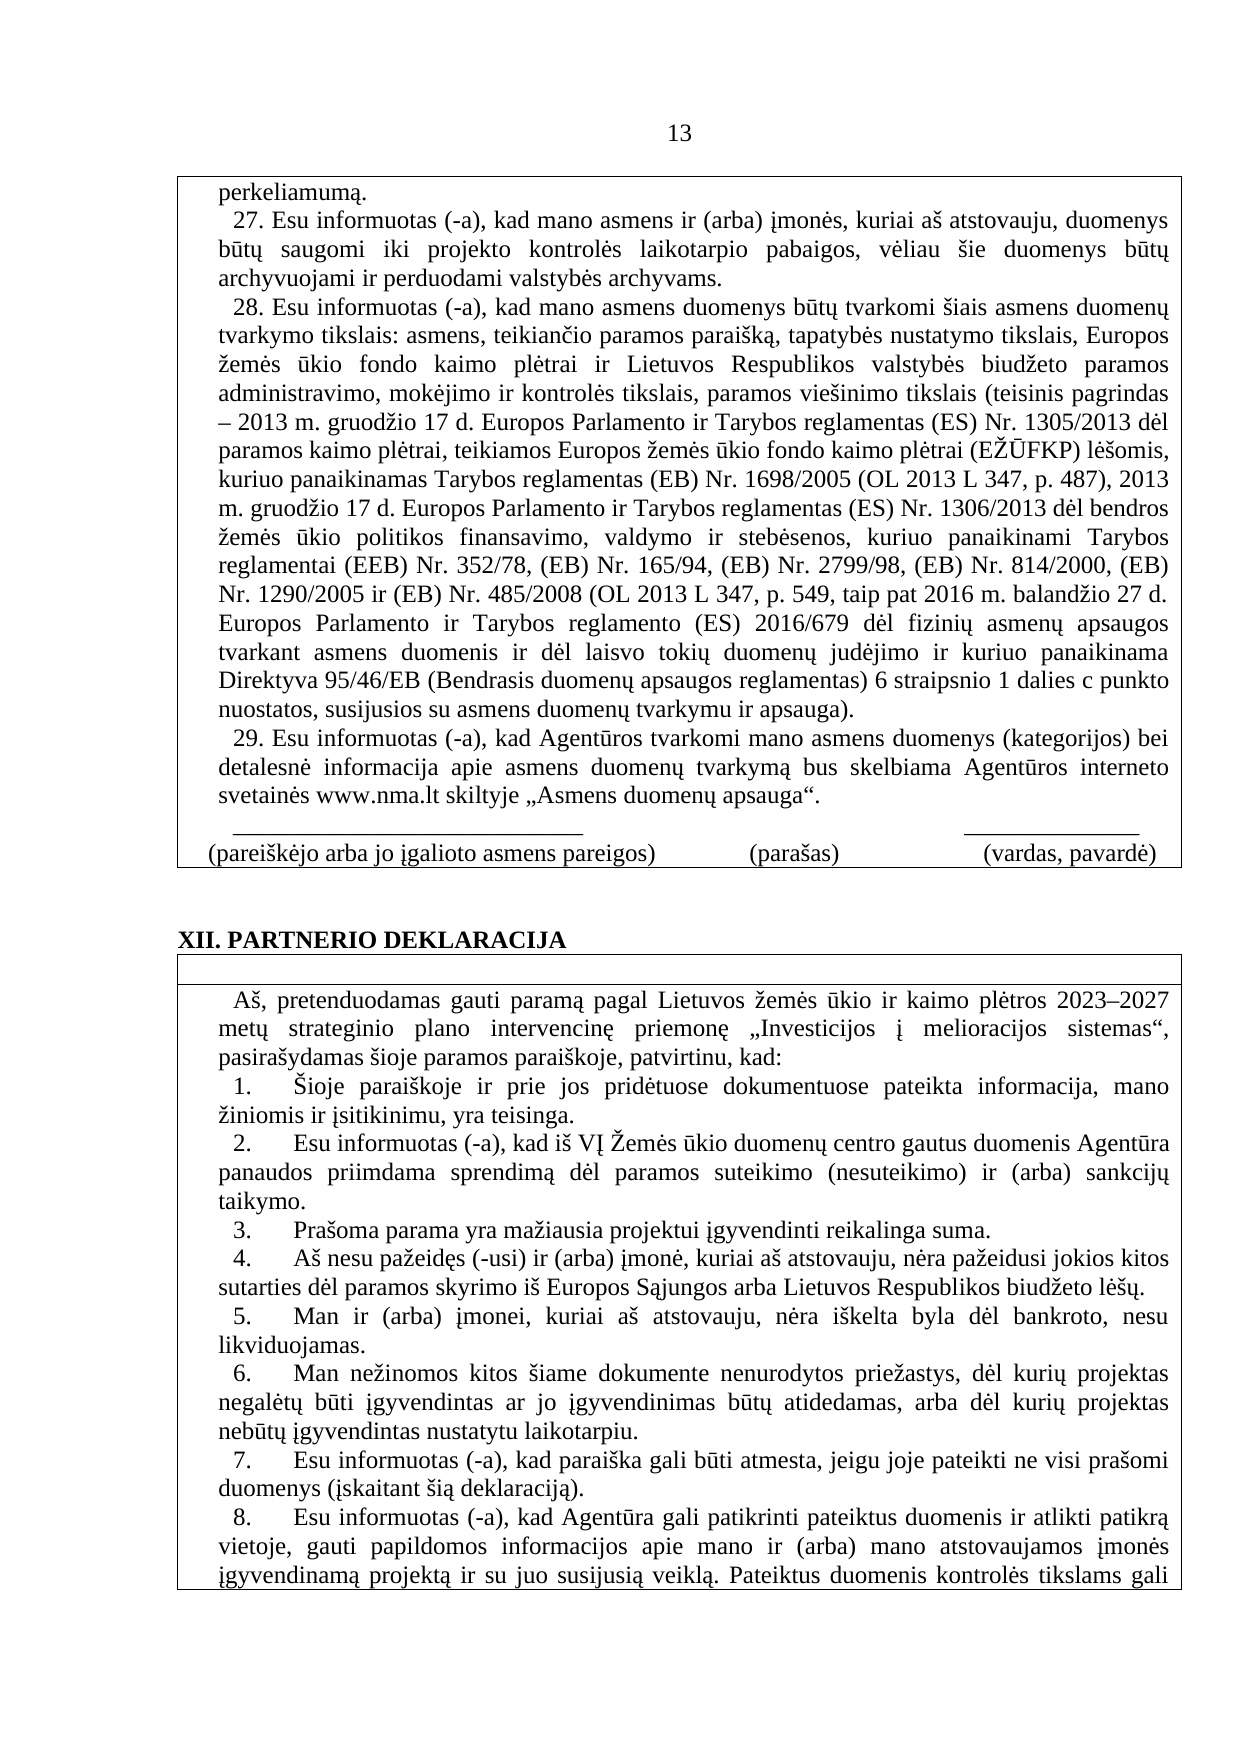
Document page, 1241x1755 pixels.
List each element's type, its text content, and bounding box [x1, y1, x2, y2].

table_header [178, 955, 1181, 984]
text XII. PARTNERIO DEKLARACIJA [177, 925, 1181, 954]
table_cell Aš, pretenduodamas gauti paramą pagal Lietuvos žemės ūkio ir kaimo plėtros 2023–2027 metų strateginio plano intervencinę priemonę „Investicijos į melioracijos sistemas“, pasirašydamas šioje paramos paraiškoje, patvirtinu, kad: 1. Šioje paraiškoje ir prie jos pridėtuose dokumentuose pateikta informacija, mano žiniomis ir įsitikinimu, yra teisinga. 2. Esu informuotas (-a), kad iš VĮ Žemės ūkio duomenų centro gautus duomenis Agentūra panaudos priimdama sprendimą dėl paramos suteikimo (nesuteikimo) ir (arba) sankcijų taikymo. 3. Prašoma parama yra mažiausia projektui įgyvendinti reikalinga suma. 4. Aš nesu pažeidęs (-usi) ir (arba) įmonė, kuriai aš atstovauju, nėra pažeidusi jokios kitos sutarties dėl paramos skyrimo iš Europos Sąjungos arba Lietuvos Respublikos biudžeto lėšų. 5. Man ir (arba) įmonei, kuriai aš atstovauju, nėra iškelta byla dėl bankroto, nesu likviduojamas. 6. Man nežinomos kitos šiame dokumente nenurodytos priežastys, dėl kurių projektas negalėtų būti įgyvendintas ar jo įgyvendinimas būtų atidedamas, arba dėl kurių projektas nebūtų įgyvendintas nustatytu laikotarpiu. 7. Esu informuotas (-a), kad paraiška gali būti atmesta, jeigu joje pateikti ne visi prašomi duomenys (įskaitant šią deklaraciją). 8. Esu informuotas (-a), kad Agentūra gali patikrinti pateiktus duomenis ir atlikti patikrą vietoje, gauti papildomos informacijos apie mano ir (arba) mano atstovaujamos įmonės įgyvendinamą projektą ir su juo susijusią veiklą. Pateiktus duomenis kontrolės tikslams gali [178, 985, 1181, 1588]
table_header perkeliamumą. 27. Esu informuotas (-a), kad mano asmens ir (arba) įmonės, kuriai aš atstovauju, duomenys būtų saugomi iki projekto kontrolės laikotarpio pabaigos, vėliau šie duomenys būtų archyvuojami ir perduodami valstybės archyvams. 28. Esu informuotas (-a), kad mano asmens duomenys būtų tvarkomi šiais asmens duomenų tvarkymo tikslais: asmens, teikiančio paramos paraišką, tapatybės nustatymo tikslais, Europos žemės ūkio fondo kaimo plėtrai ir Lietuvos Respublikos valstybės biudžeto paramos administravimo, mokėjimo ir kontrolės tikslais, paramos viešinimo tikslais (teisinis pagrindas – 2013 m. gruodžio 17 d. Europos Parlamento ir Tarybos reglamentas (ES) Nr. 1305/2013 dėl paramos kaimo plėtrai, teikiamos Europos žemės ūkio fondo kaimo plėtrai (EŽŪFKP) lėšomis, kuriuo panaikinamas Tarybos reglamentas (EB) Nr. 1698/2005 (OL 2013 L 347, p. 487), 2013 m. gruodžio 17 d. Europos Parlamento ir Tarybos reglamentas (ES) Nr. 1306/2013 dėl bendros žemės ūkio politikos finansavimo, valdymo ir stebėsenos, kuriuo panaikinami Tarybos reglamentai (EEB) Nr. 352/78, (EB) Nr. 165/94, (EB) Nr. 2799/98, (EB) Nr. 814/2000, (EB) Nr. 1290/2005 ir (EB) Nr. 485/2008 (OL 2013 L 347, p. 549, taip pat 2016 m. balandžio 27 d. Europos Parlamento ir Tarybos reglamento (ES) 2016/679 dėl fizinių asmenų apsaugos tvarkant asmens duomenis ir dėl laisvo tokių duomenų judėjimo ir kuriuo panaikinama Direktyva 95/46/EB (Bendrasis duomenų apsaugos reglamentas) 6 straipsnio 1 dalies c punkto nuostatos, susijusios su asmens duomenų tvarkymu ir apsauga). 29. Esu informuotas (-a), kad Agentūros tvarkomi mano asmens duomenys (kategorijos) bei detalesnė informacija apie asmens duomenų tvarkymą bus skelbiama Agentūros interneto svetainės www.nma.lt skiltyje „Asmens duomenų apsauga“. ____________________________ ______________ (pareiškėjo arba jo įgalioto asmens pareigos) (parašas) (vardas, pavardė) [178, 177, 1181, 867]
